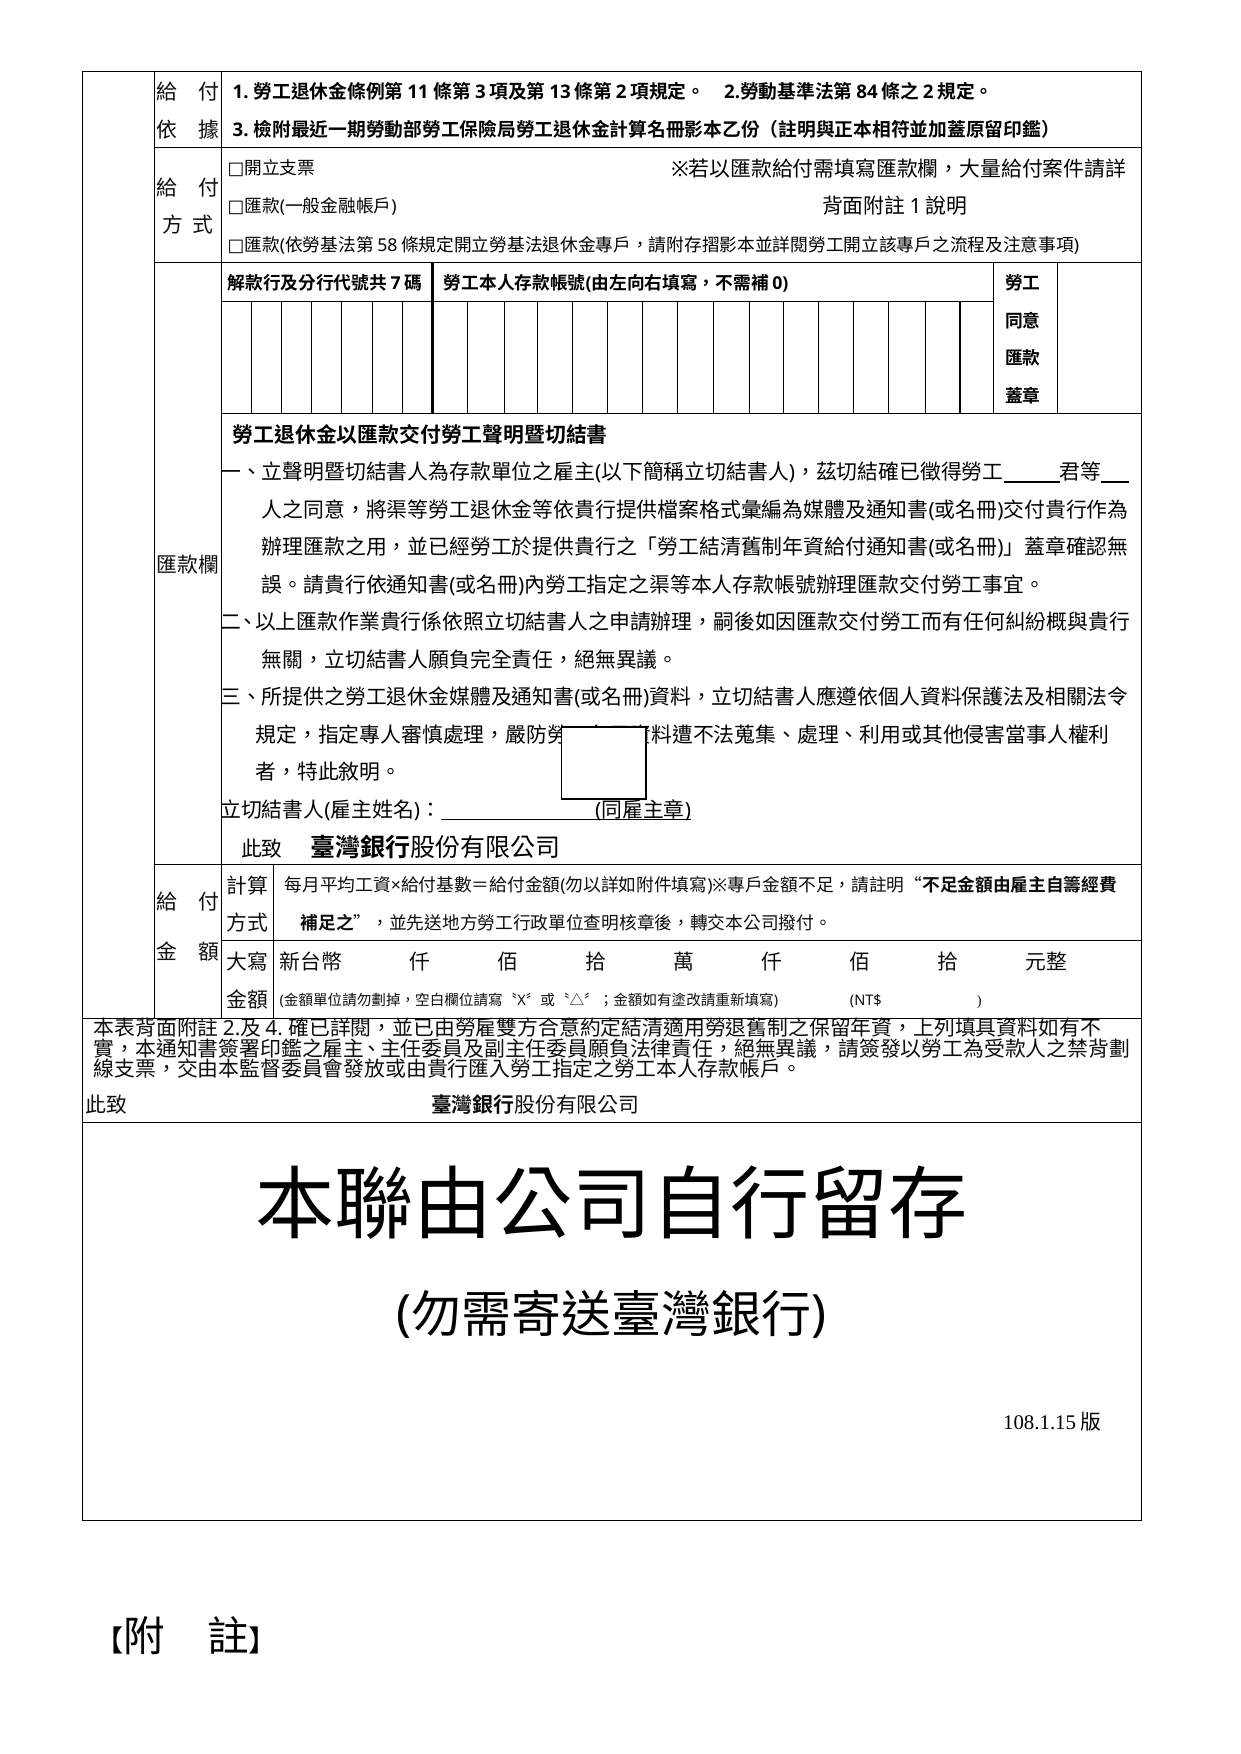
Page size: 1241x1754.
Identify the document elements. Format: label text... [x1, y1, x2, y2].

table_cell [468, 302, 504, 413]
table_cell [608, 302, 642, 413]
table_cell □匯款(依勞基法第58條規定開立勞基法退休金專戶，請附存摺影本並詳閱勞工開立該專戶之流程及注意事項) [222, 224, 1141, 262]
table_cell 勞工退休金以匯款交付勞工聲明暨切結書 一、立聲明暨切結書人為存款單位之雇主(以下簡稱立切結書人)，茲切結確已徵得勞工 君等 人之同意，將渠等勞工退休金等依貴行提供檔案格式彙編為媒體及通知書(或名冊)交付貴行作為辦理匯款之用，並已經勞工於提供貴行之「勞工結清舊制年資給付通知書(或名冊)」蓋章確認無誤。請貴行依通知書(或名冊)內勞工指定之渠等本人存款帳號辦理匯款交付勞工事宜。 二、以上匯款作業貴行係依照立切結書人之申請辦理，嗣後如因匯款交付勞工而有任何糾紛概與貴行無關，立切結書人願負完全責任，絕無異議。 三、所提供之勞工退休金媒體及通知書(或名冊)資料，立切結書人應遵依個人資料保護法及相關法令規定，指定專人審慎處理，嚴防勞工名冊資料遭不法蒐集、處理、利用或其他侵害當事人權利者，特此敘明。 立切結書人(雇主姓名)： (同雇主章) 此致 臺灣銀行股份有限公司 [222, 414, 1141, 864]
table_cell 給 付 依 據 [155, 72, 221, 147]
table_cell [222, 302, 251, 413]
table_cell [1058, 263, 1141, 413]
table_cell [312, 302, 341, 413]
table_cell 每月平均工資×給付基數＝給付金額(勿以詳如附件填寫)※專戶金額不足，請註明“不足金額由雇主自籌經費補足之”，並先送地方勞工行政單位查明核章後，轉交本公司撥付。 [274, 865, 1141, 940]
table_cell □開立支票 [222, 148, 643, 185]
table_cell [819, 302, 853, 413]
table_cell 勞工 同意 匯款 蓋章 [994, 263, 1057, 413]
table_cell [573, 302, 607, 413]
table_cell [961, 302, 993, 413]
table_cell [434, 302, 467, 413]
table_cell [784, 302, 818, 413]
table_cell 1. 勞工退休金條例第11 條第3項及第13條第2項規定。 2.勞動基準法第84條之2規定。 3. 檢附最近一期勞動部勞工保險局勞工退休金計算名冊影本乙份（註明與正本相符並加蓋原留印鑑） [222, 72, 1141, 147]
table_cell [403, 302, 431, 413]
table_cell [714, 302, 749, 413]
table_cell (金額單位請勿劃掉，空白欄位請寫〝X〞或〝△〞；金額如有塗改請重新填寫) (NT$ ) [274, 979, 1141, 1017]
table_cell 計算 方式 [222, 865, 273, 940]
table_cell [854, 302, 888, 413]
table_cell 匯款欄 [155, 263, 221, 864]
table_cell [373, 302, 402, 413]
table_cell [252, 302, 281, 413]
table_cell [889, 302, 925, 413]
table_cell 給 付 金 額 [155, 865, 221, 1017]
table_cell [678, 302, 713, 413]
table_cell [342, 302, 372, 413]
table_cell □匯款(一般金融帳戶) [222, 185, 643, 224]
table_cell [926, 302, 959, 413]
table_cell [505, 302, 537, 413]
table_cell [83, 72, 154, 1017]
table_cell [750, 302, 783, 413]
table_cell [282, 302, 311, 413]
text 【附 註】 [94, 1596, 1152, 1671]
table_cell 本聯由公司自行留存 (勿需寄送臺灣銀行) [83, 1123, 1141, 1520]
table_cell 解款行及分行代號共7碼 [222, 263, 431, 301]
table_cell 給 付 方 式 [155, 148, 221, 262]
table_cell 勞工本人存款帳號(由左向右填寫，不需補0) [434, 263, 993, 301]
table_cell 本表背面附註2.及4. 確已詳閱，並已由勞雇雙方合意約定結清適用勞退舊制之保留年資，上列填具資料如有不實，本通知書簽署印鑑之雇主、主任委員及副主任委員願負法律責任，絕無異議，請簽發以勞工為受款人之禁背劃線支票，交由本監督委員會發放或由貴行匯入勞工指定之勞工本人存款帳戶。 此致 臺灣銀行股份有限公司 [83, 1019, 1141, 1122]
table_cell 新台幣 仟 佰 拾 萬 仟 佰 拾 元整 [274, 941, 1141, 979]
table_cell [643, 302, 677, 413]
table_cell [538, 302, 572, 413]
table_cell ※若以匯款給付需填寫匯款欄，大量給付案件請詳背面附註1說明 [643, 148, 1141, 224]
table_cell 大寫 金額 [222, 941, 273, 1017]
